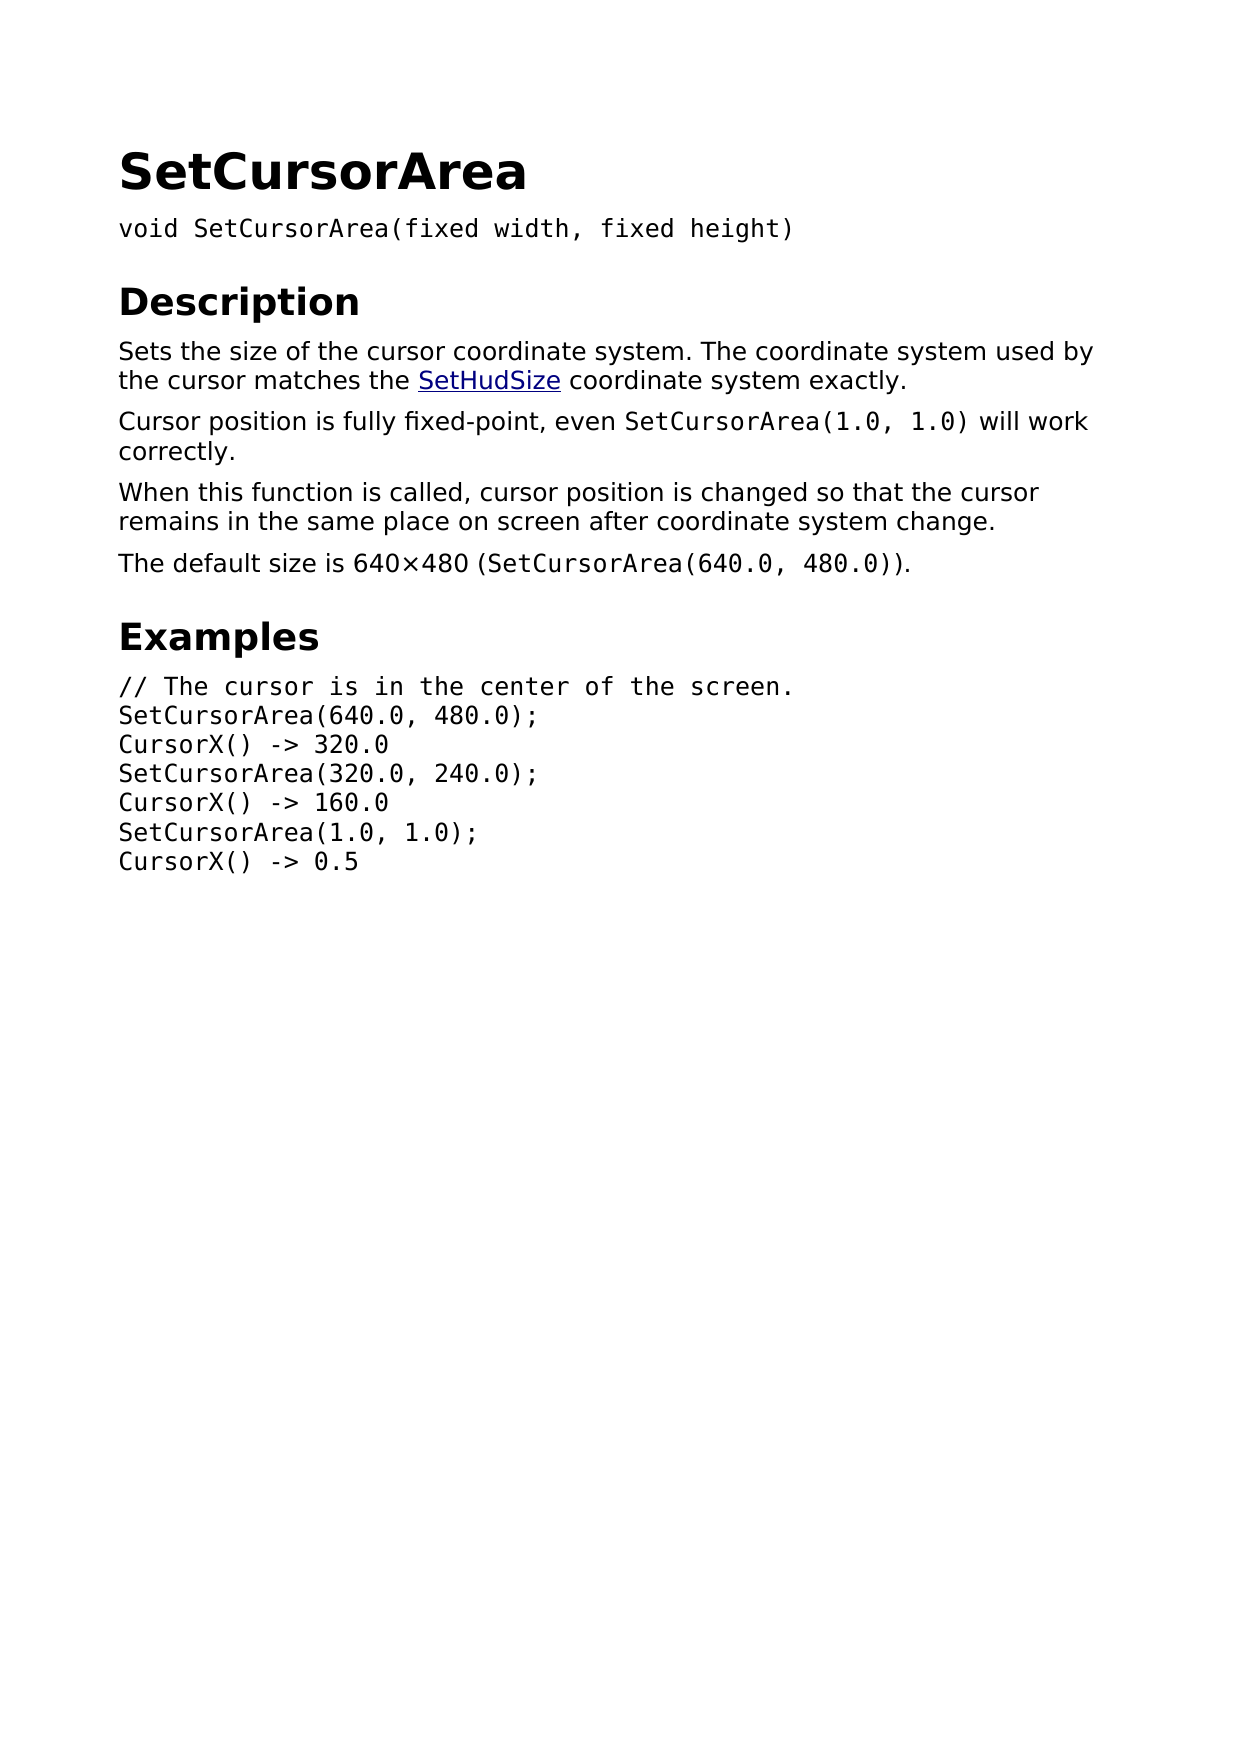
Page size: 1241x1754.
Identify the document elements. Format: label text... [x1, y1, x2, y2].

subtitle Examples [118, 616, 1122, 659]
subtitle SetCursorArea [118, 143, 1122, 201]
text The default size is 640×480 (SetCursorArea(640.0, 480.0)). [118, 549, 1122, 578]
text void SetCursorArea(fixed width, fixed height) [118, 214, 1122, 243]
text Sets the size of the cursor coordinate system. The coordinate system used by the cursor matches the SetHudSize coordinate system exactly. [118, 337, 1122, 395]
subtitle Description [118, 281, 1122, 324]
text Cursor position is fully fixed-point, even SetCursorArea(1.0, 1.0) will work correctly. [118, 407, 1122, 466]
text When this function is called, cursor position is changed so that the cursor remains in the same place on screen after coordinate system change. [118, 478, 1122, 537]
text // The cursor is in the center of the screen. SetCursorArea(640.0, 480.0); CursorX() -> 320.0 SetCursorArea(320.0, 240.0); CursorX() -> 160.0 SetCursorArea(1.0, 1.0); CursorX() -> 0.5 [118, 672, 1122, 876]
